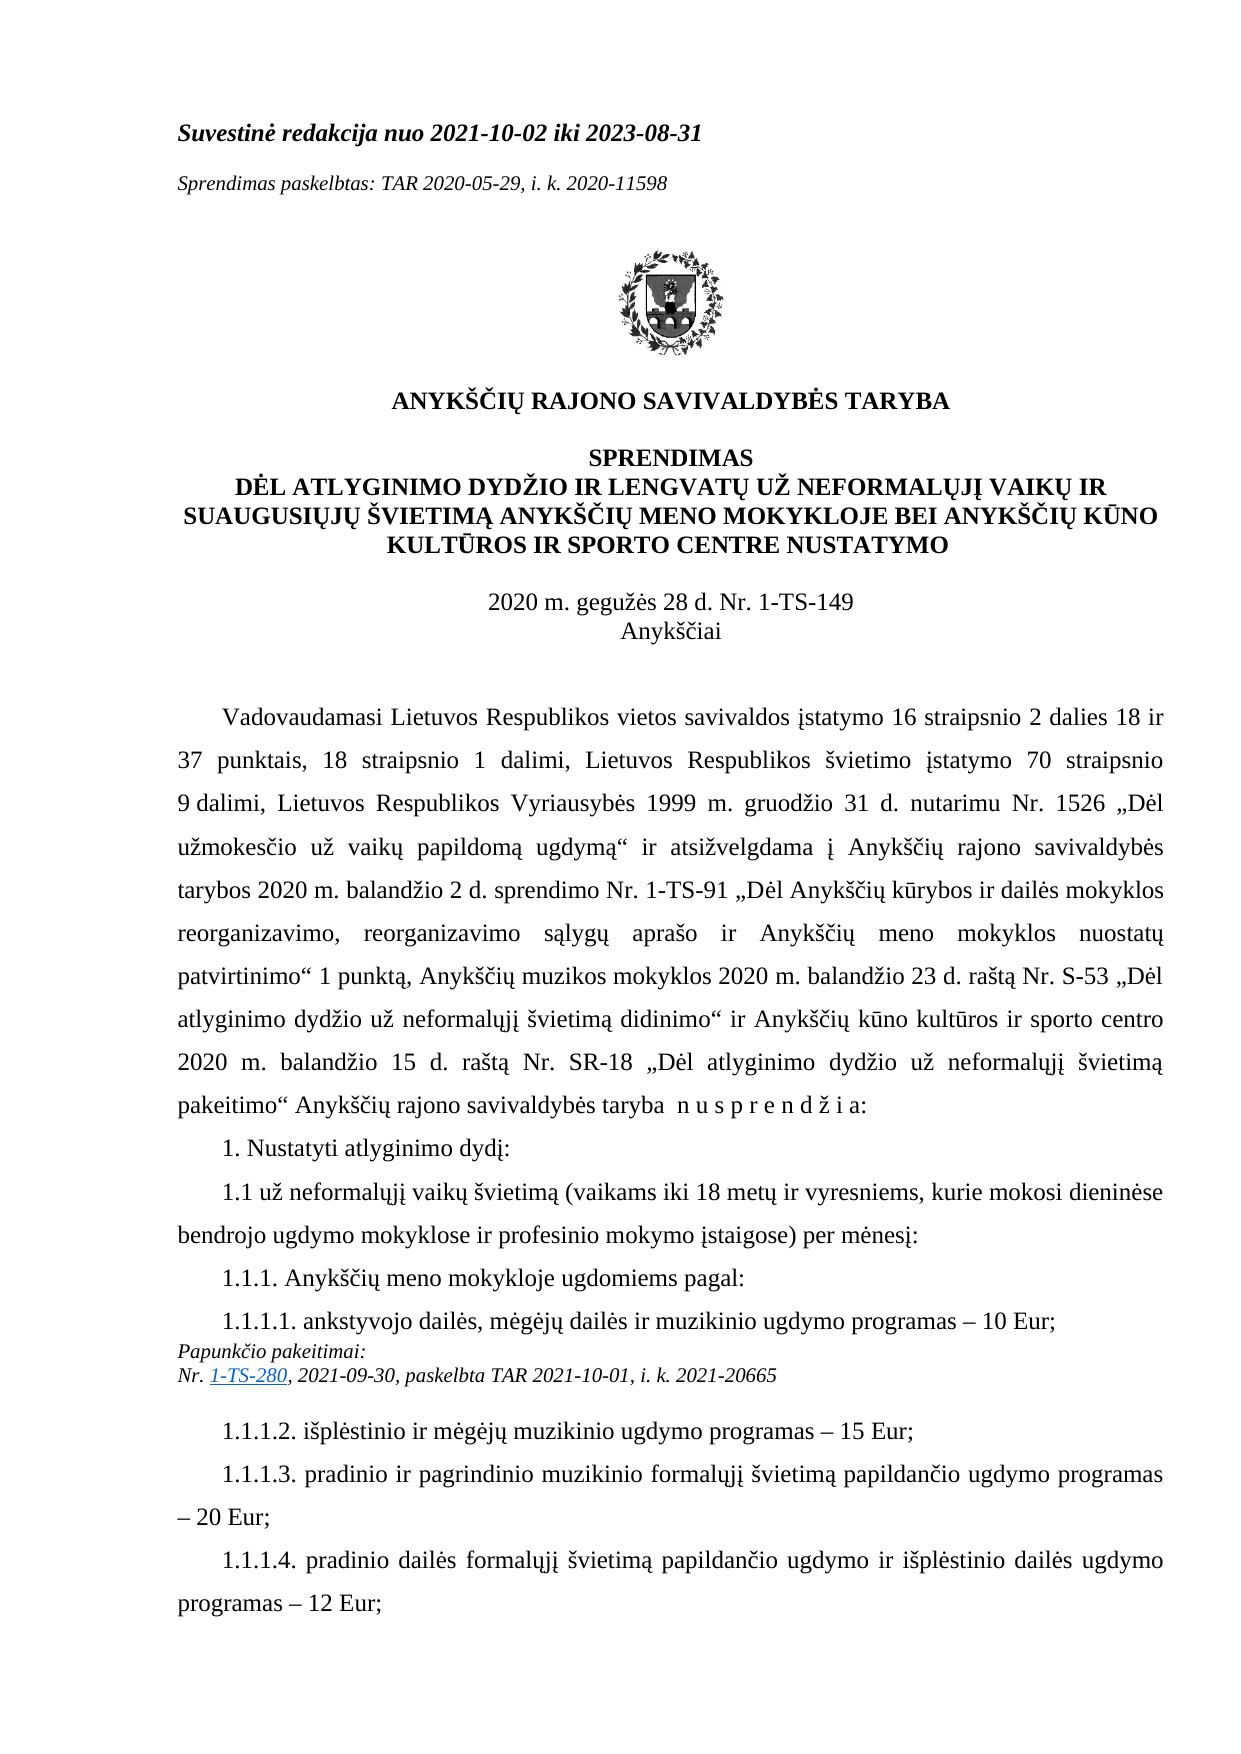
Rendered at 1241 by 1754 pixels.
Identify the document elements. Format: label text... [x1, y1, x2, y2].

text Anykščiai [177, 616, 1164, 645]
text 1.1.1. Anykščių meno mokykloje ugdomiems pagal: [177, 1263, 1164, 1292]
text 1.1.1.4. pradinio dailės formalųjį švietimą papildančio ugdymo ir išplėstinio dailės ugdymo programas – 12 Eur; [177, 1545, 1164, 1617]
text DĖL ATLYGINIMO DYDŽIO IR LENGVATŲ UŽ NEFORMALŲJĮ VAIKŲ IR SUAUGUSIŲJŲ ŠVIETIMĄ ANYKŠČIŲ MENO MOKYKLOJE BEI ANYKŠČIŲ KŪNO KULTŪROS IR SPORTO CENTRE NUSTATYMO [177, 472, 1164, 558]
text Sprendimas paskelbtas: TAR 2020-05-29, i. k. 2020-11598 [177, 171, 1164, 195]
text 1.1.1.1. ankstyvojo dailės, mėgėjų dailės ir muzikinio ugdymo programas – 10 Eur; [177, 1306, 1164, 1335]
text 1. Nustatyti atlyginimo dydį: [177, 1133, 1164, 1162]
text 1.1 už neformalųjį vaikų švietimą (vaikams iki 18 metų ir vyresniems, kurie mokosi dieninėse bendrojo ugdymo mokyklose ir profesinio mokymo įstaigose) per mėnesį: [177, 1177, 1164, 1248]
text Nr. 1-TS-280, 2021-09-30, paskelbta TAR 2021-10-01, i. k. 2021-20665 [177, 1363, 1164, 1387]
text Papunkčio pakeitimai: [177, 1339, 1164, 1363]
text Vadovaudamasi Lietuvos Respublikos vietos savivaldos įstatymo 16 straipsnio 2 dalies 18 ir 37 punktais, 18 straipsnio 1 dalimi, Lietuvos Respublikos švietimo įstatymo 70 straipsnio 9 dalimi, Lietuvos Respublikos Vyriausybės 1999 m. gruodžio 31 d. nutarimu Nr. 1526 „Dėl užmokesčio už vaikų papildomą ugdymą“ ir atsižvelgdama į Anykščių rajono savivaldybės tarybos 2020 m. balandžio 2 d. sprendimo Nr. 1-TS-91 „Dėl Anykščių kūrybos ir dailės mokyklos reorganizavimo, reorganizavimo sąlygų aprašo ir Anykščių meno mokyklos nuostatų patvirtinimo“ 1 punktą, Anykščių muzikos mokyklos 2020 m. balandžio 23 d. raštą Nr. S-53 „Dėl atlyginimo dydžio už neformalųjį švietimą didinimo“ ir Anykščių kūno kultūros ir sporto centro 2020 m. balandžio 15 d. raštą Nr. SR-18 „Dėl atlyginimo dydžio už neformalųjį švietimą pakeitimo“ Anykščių rajono savivaldybės taryba n u s p r e n d ž i a: [177, 702, 1164, 1119]
text 1.1.1.2. išplėstinio ir mėgėjų muzikinio ugdymo programas – 15 Eur; [177, 1416, 1164, 1444]
text Suvestinė redakcija nuo 2021-10-02 iki 2023-08-31 [177, 118, 1164, 147]
text 2020 m. gegužės 28 d. Nr. 1-TS-149 [177, 587, 1164, 616]
text ANYKŠČIŲ RAJONO SAVIVALDYBĖS TARYBA [177, 386, 1164, 415]
text 1.1.1.3. pradinio ir pagrindinio muzikinio formalųjį švietimą papildančio ugdymo programas – 20 Eur; [177, 1459, 1164, 1531]
text SPRENDIMAS [177, 443, 1164, 472]
